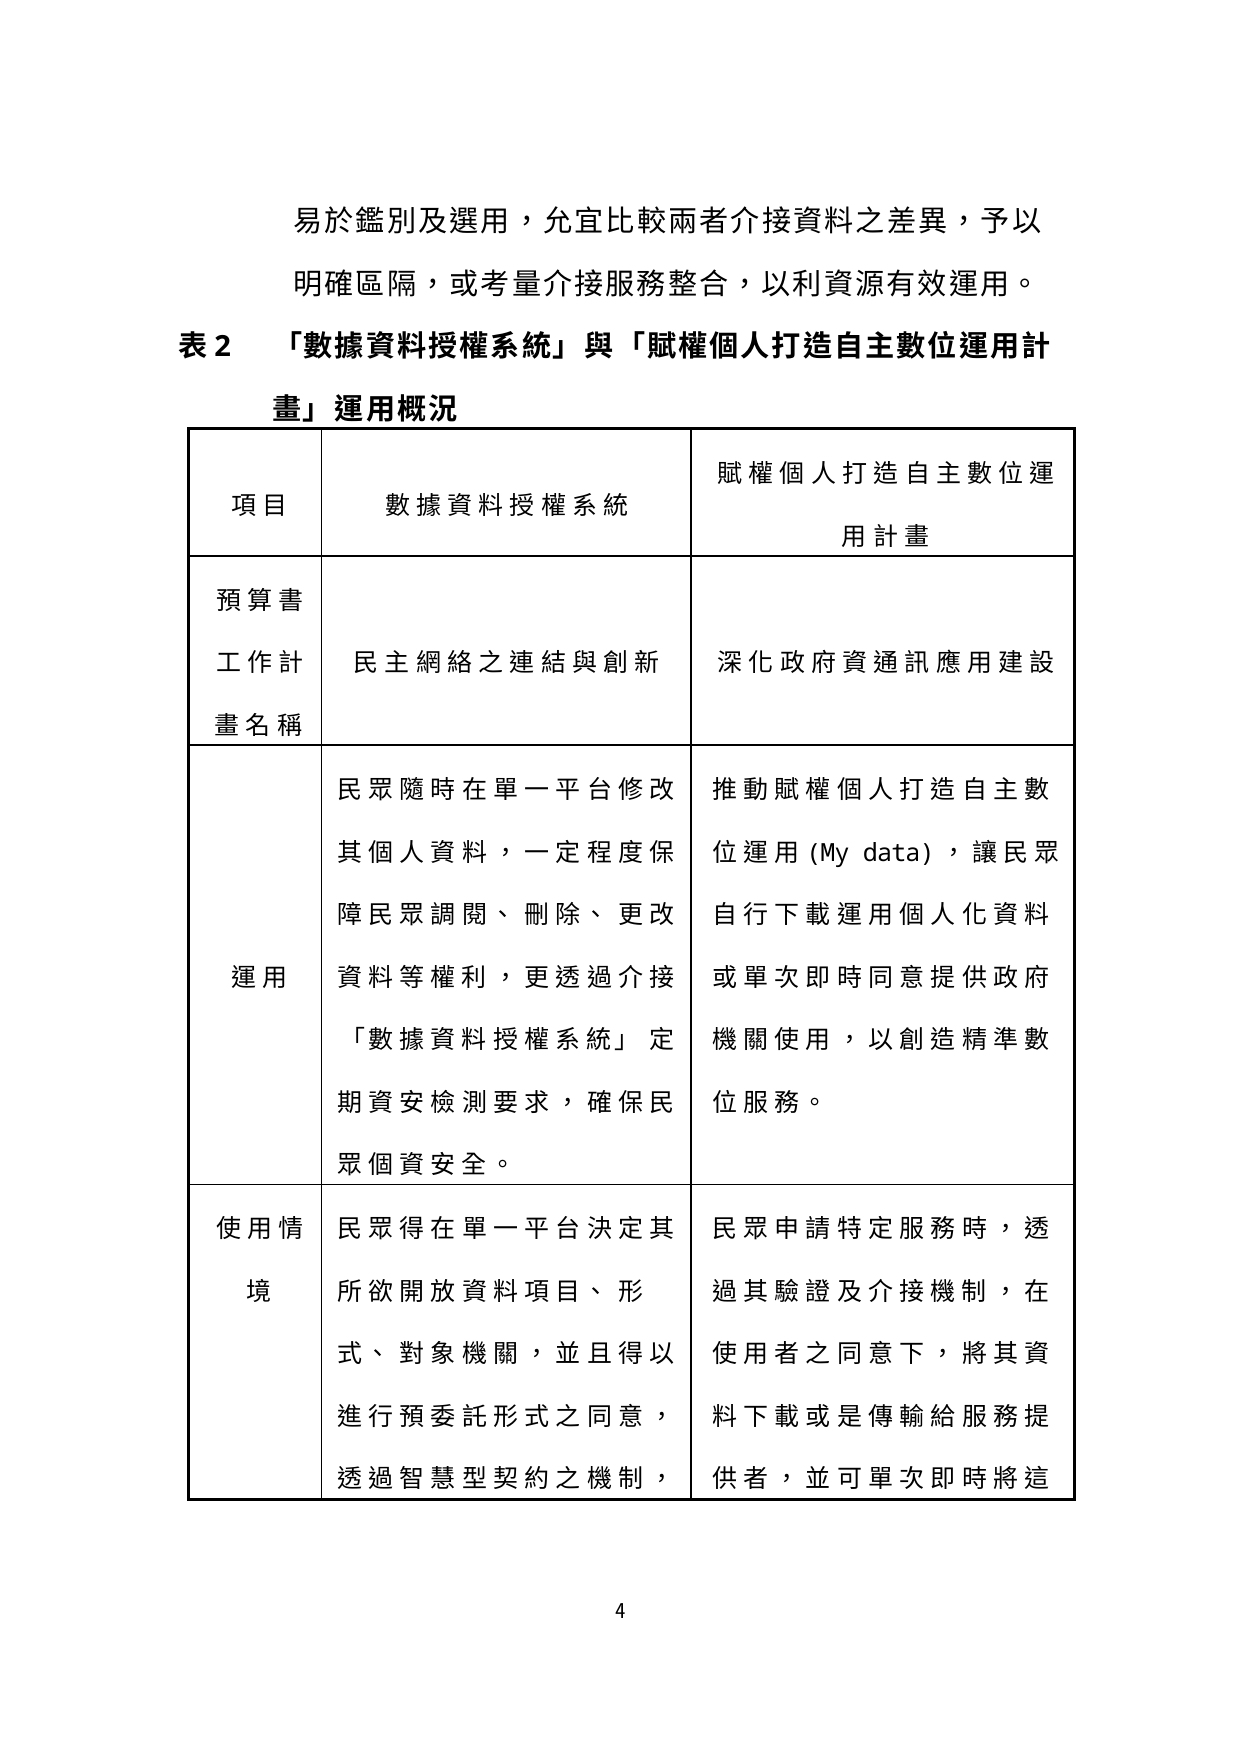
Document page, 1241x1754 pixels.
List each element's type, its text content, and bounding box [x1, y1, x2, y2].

table_header 項目 [190, 430, 321, 555]
text 易於鑑別及選用，允宜比較兩者介接資料之差異，予以明確區隔，或考量介接服務整合，以利資源有效運用。 [266, 177, 1063, 302]
table_cell 民眾隨時在單一平台修改其個人資料，一定程度保障民眾調閱、刪除、更改資料等權利，更透過介接「數據資料授權系統」定期資安檢測要求，確保民眾個資安全。 [322, 746, 690, 1183]
table_cell 深化政府資通訊應用建設 [692, 557, 1073, 744]
table_header 數據資料授權系統 [322, 430, 690, 555]
table_cell 民眾申請特定服務時，透過其驗證及介接機制，在使用者之同意下，將其資料下載或是傳輸給服務提供者，並可單次即時將這 [692, 1185, 1073, 1497]
text 表2 「數據資料授權系統」與「賦權個人打造自主數位運用計畫」運用概況 [177, 302, 1063, 427]
table_cell 推動賦權個人打造自主數位運用(My data)，讓民眾自行下載運用個人化資料或單次即時同意提供政府機關使用，以創造精準數位服務。 [692, 746, 1073, 1183]
table_cell 民眾得在單一平台決定其所欲開放資料項目、形式、對象機關，並且得以進行預委託形式之同意，透過智慧型契約之機制， [322, 1185, 690, 1497]
table_cell 民主網絡之連結與創新 [322, 557, 690, 744]
table_cell 運用 [190, 746, 321, 1183]
table_header 賦權個人打造自主數位運用計畫 [692, 430, 1073, 555]
table_cell 預算書工作計畫名稱 [190, 557, 321, 744]
table_cell 使用情境 [190, 1185, 321, 1497]
